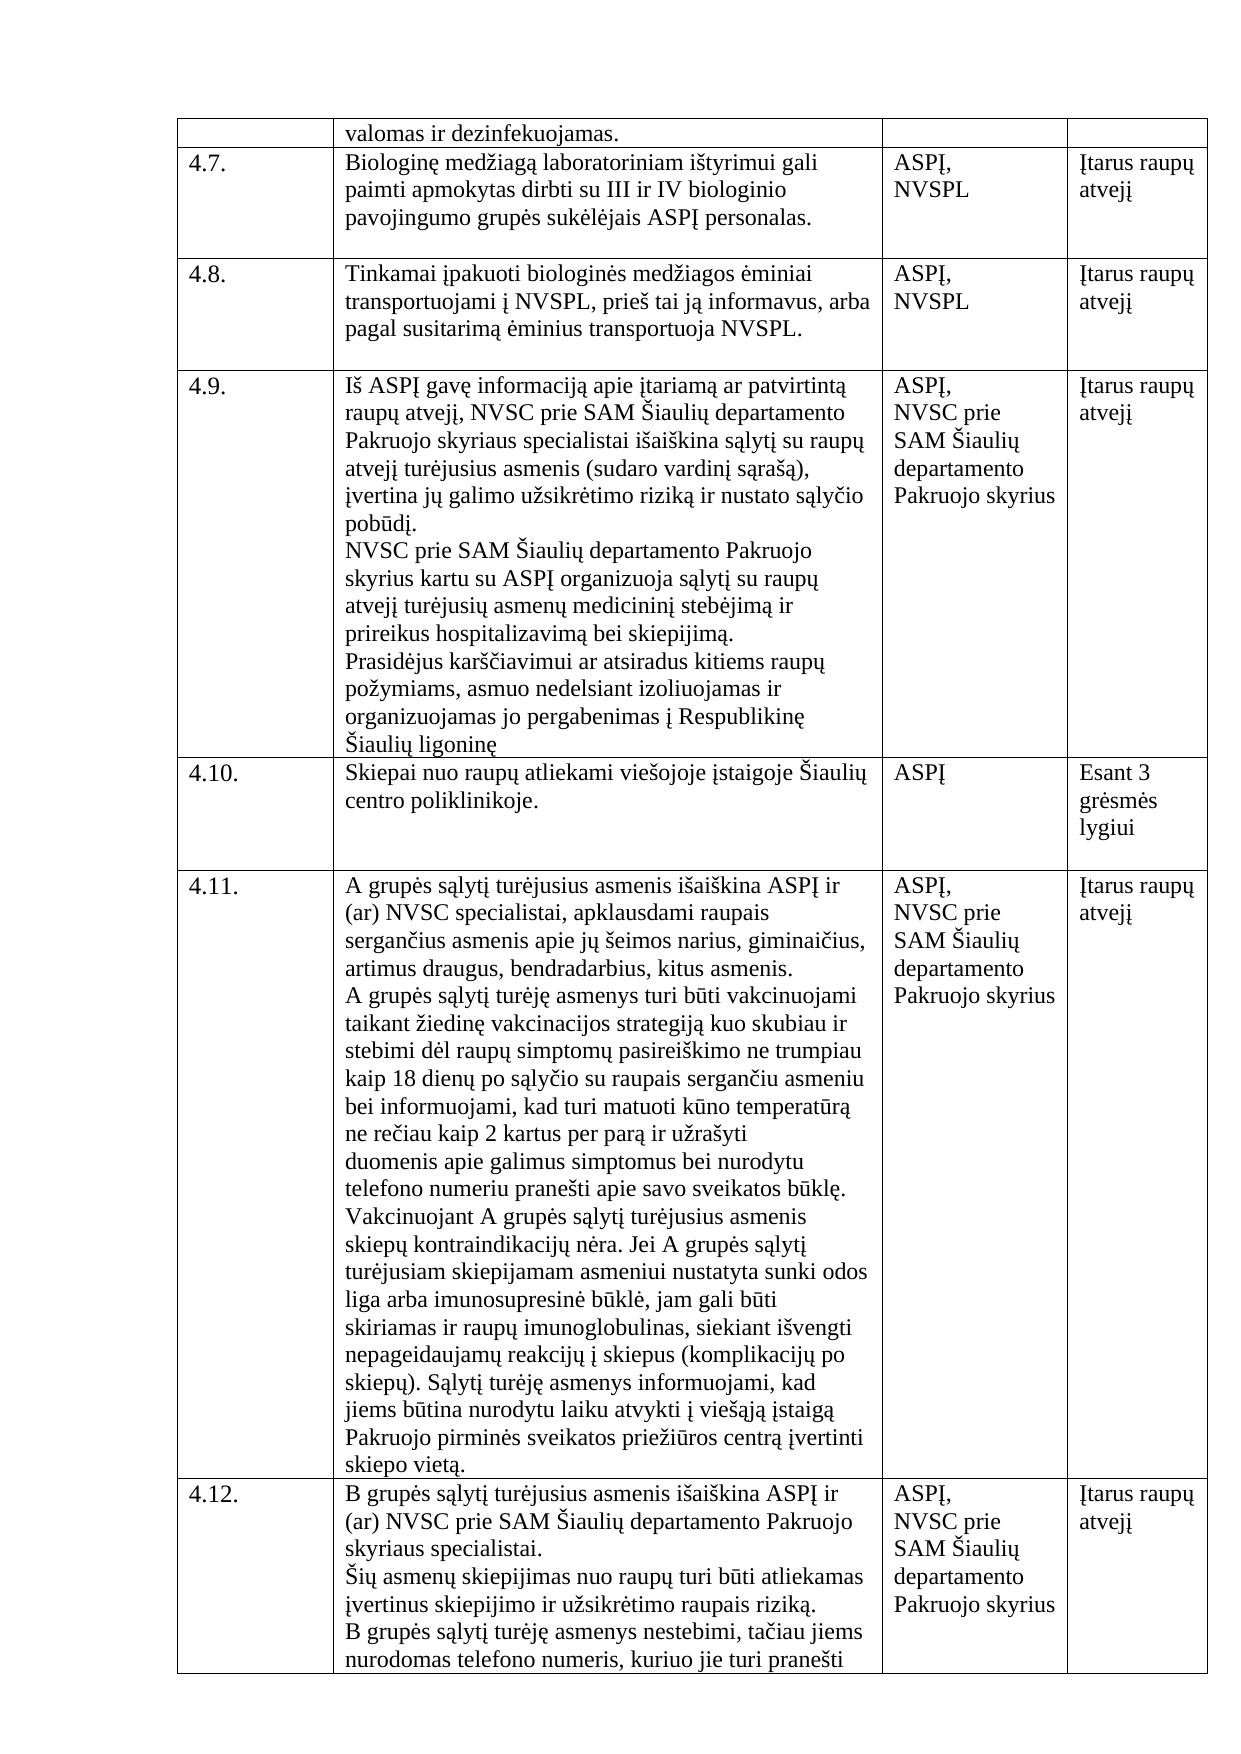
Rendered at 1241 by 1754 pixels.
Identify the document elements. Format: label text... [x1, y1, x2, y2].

table_cell ASPĮ, NVSC prie SAM Šiaulių departamento Pakruojo skyrius [883, 1479, 1067, 1672]
table_cell ASPĮ, NVSC prie SAM Šiaulių departamento Pakruojo skyrius [883, 371, 1067, 757]
table_cell ASPĮ, NVSPL [883, 259, 1067, 370]
table_cell Įtarus raupų atvejį [1068, 871, 1207, 1478]
table_cell [883, 119, 1067, 147]
table_cell 4.7. [178, 148, 333, 258]
table_cell ASPĮ [883, 758, 1067, 870]
table_cell ASPĮ, NVSC prie SAM Šiaulių departamento Pakruojo skyrius [883, 871, 1067, 1478]
table_cell Esant 3 grėsmės lygiui [1068, 758, 1207, 870]
table_cell Įtarus raupų atvejį [1068, 371, 1207, 757]
table_cell B grupės sąlytį turėjusius asmenis išaiškina ASPĮ ir (ar) NVSC prie SAM Šiaulių departamento Pakruojo skyriaus specialistai. Šių asmenų skiepijimas nuo raupų turi būti atliekamas įvertinus skiepijimo ir užsikrėtimo raupais riziką. B grupės sąlytį turėję asmenys nestebimi, tačiau jiems nurodomas telefono numeris, kuriuo jie turi pranešti [334, 1479, 882, 1672]
table_cell 4.11. [178, 871, 333, 1478]
table_cell A grupės sąlytį turėjusius asmenis išaiškina ASPĮ ir (ar) NVSC specialistai, apklausdami raupais sergančius asmenis apie jų šeimos narius, giminaičius, artimus draugus, bendradarbius, kitus asmenis. A grupės sąlytį turėję asmenys turi būti vakcinuojami taikant žiedinę vakcinacijos strategiją kuo skubiau ir stebimi dėl raupų simptomų pasireiškimo ne trumpiau kaip 18 dienų po sąlyčio su raupais sergančiu asmeniu bei informuojami, kad turi matuoti kūno temperatūrą ne rečiau kaip 2 kartus per parą ir užrašyti duomenis apie galimus simptomus bei nurodytu telefono numeriu pranešti apie savo sveikatos būklę. Vakcinuojant A grupės sąlytį turėjusius asmenis skiepų kontraindikacijų nėra. Jei A grupės sąlytį turėjusiam skiepijamam asmeniui nustatyta sunki odos liga arba imunosupresinė būklė, jam gali būti skiriamas ir raupų imunoglobulinas, siekiant išvengti nepageidaujamų reakcijų į skiepus (komplikacijų po skiepų). Sąlytį turėję asmenys informuojami, kad jiems būtina nurodytu laiku atvykti į viešąją įstaigą Pakruojo pirminės sveikatos priežiūros centrą įvertinti skiepo vietą. [334, 871, 882, 1478]
table_cell ASPĮ, NVSPL [883, 148, 1067, 258]
table_cell [1068, 119, 1207, 147]
table_cell 4.10. [178, 758, 333, 870]
table_cell [178, 119, 333, 147]
table_cell Įtarus raupų atvejį [1068, 148, 1207, 258]
table_cell Biologinę medžiagą laboratoriniam ištyrimui gali paimti apmokytas dirbti su III ir IV biologinio pavojingumo grupės sukėlėjais ASPĮ personalas. [334, 148, 882, 258]
table_cell 4.12. [178, 1479, 333, 1672]
table_cell Įtarus raupų atvejį [1068, 259, 1207, 370]
table_cell Tinkamai įpakuoti biologinės medžiagos ėminiai transportuojami į NVSPL, prieš tai ją informavus, arba pagal susitarimą ėminius transportuoja NVSPL. [334, 259, 882, 370]
table_cell Skiepai nuo raupų atliekami viešojoje įstaigoje Šiaulių centro poliklinikoje. [334, 758, 882, 870]
table_cell Iš ASPĮ gavę informaciją apie įtariamą ar patvirtintą raupų atvejį, NVSC prie SAM Šiaulių departamento Pakruojo skyriaus specialistai išaiškina sąlytį su raupų atvejį turėjusius asmenis (sudaro vardinį sąrašą), įvertina jų galimo užsikrėtimo riziką ir nustato sąlyčio pobūdį. NVSC prie SAM Šiaulių departamento Pakruojo skyrius kartu su ASPĮ organizuoja sąlytį su raupų atvejį turėjusių asmenų medicininį stebėjimą ir prireikus hospitalizavimą bei skiepijimą. Prasidėjus karščiavimui ar atsiradus kitiems raupų požymiams, asmuo nedelsiant izoliuojamas ir organizuojamas jo pergabenimas į Respublikinę Šiaulių ligoninę [334, 371, 882, 757]
table_cell 4.9. [178, 371, 333, 757]
table_cell valomas ir dezinfekuojamas. [334, 119, 882, 147]
table_cell 4.8. [178, 259, 333, 370]
table_cell Įtarus raupų atvejį [1068, 1479, 1207, 1672]
